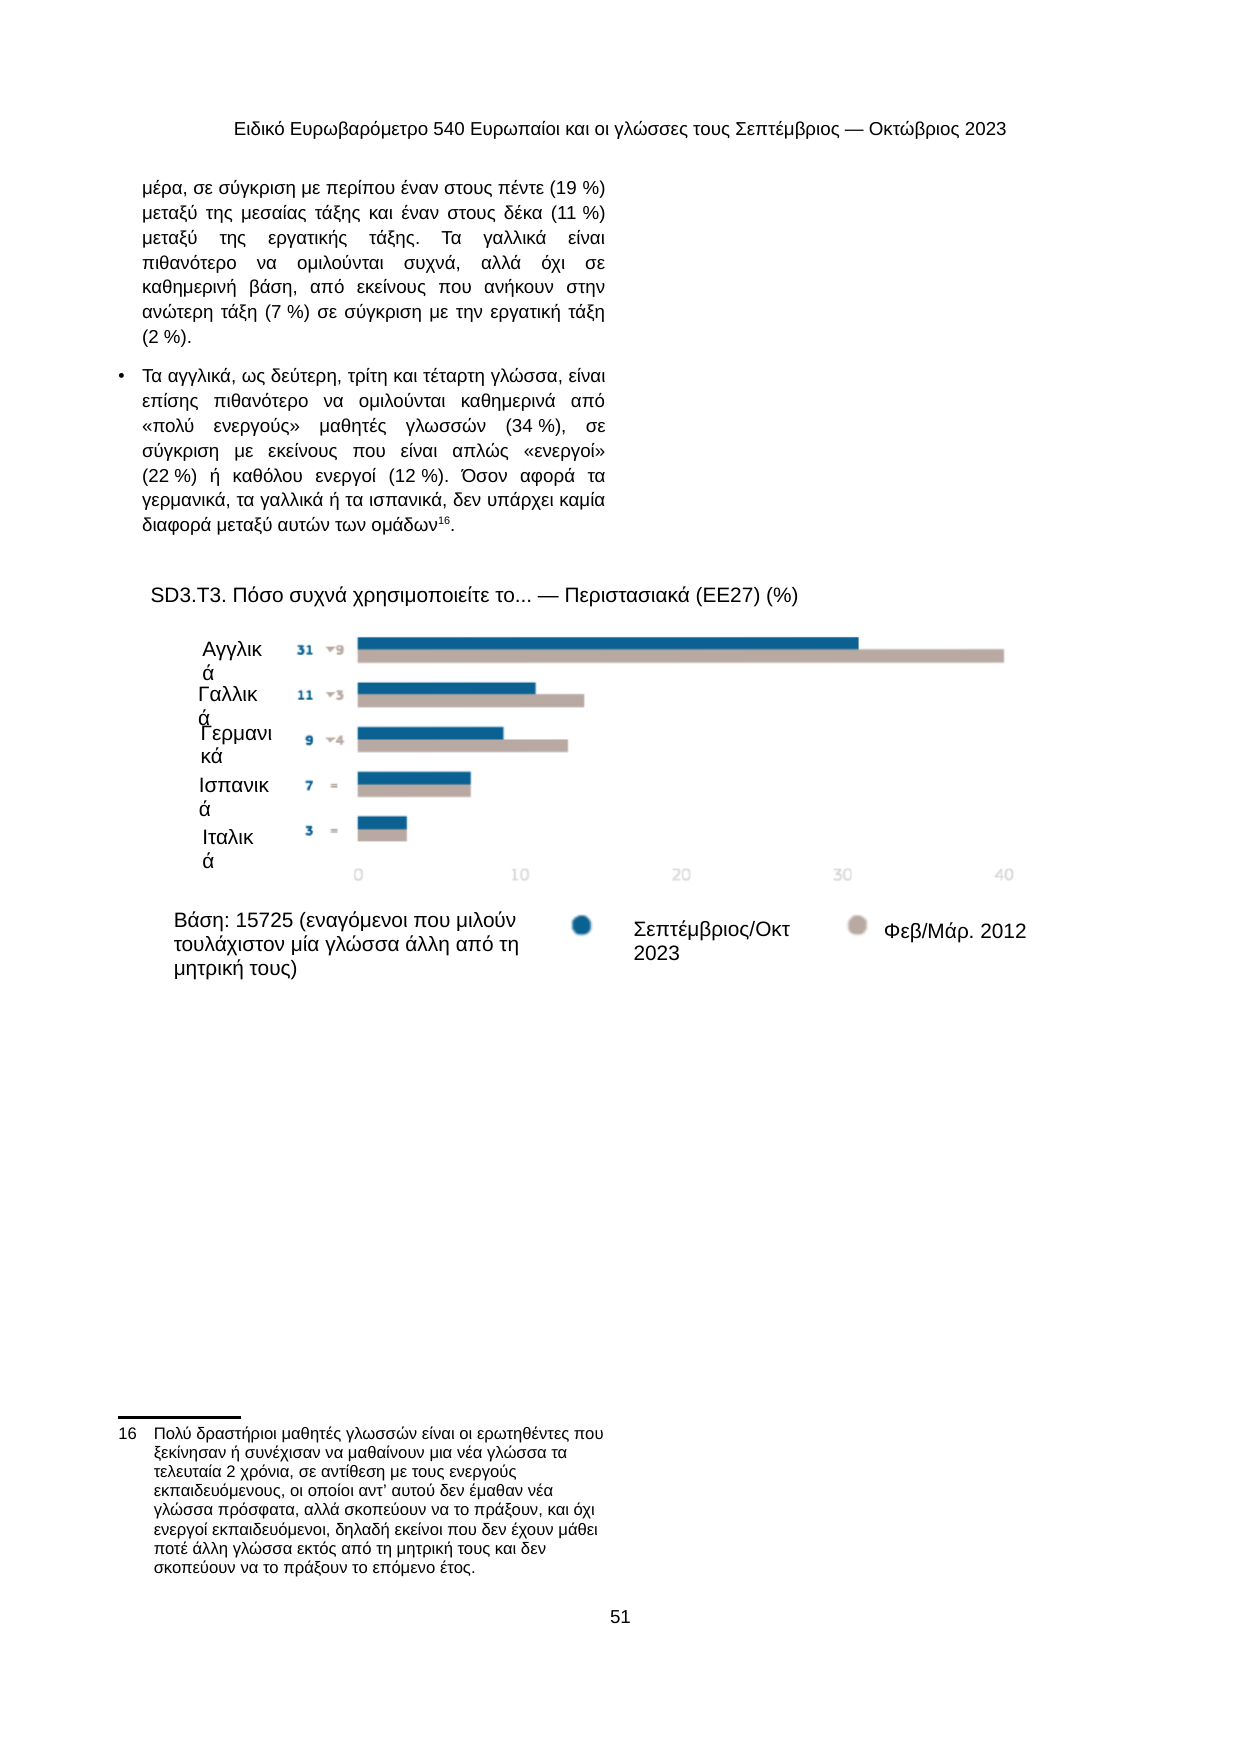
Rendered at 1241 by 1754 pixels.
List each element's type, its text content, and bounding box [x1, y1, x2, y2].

picture [562, 895, 873, 951]
list μέρα, σε σύγκριση με περίπου έναν στους πέντε (19 %) μεταξύ της μεσαίας τάξης και έναν στους δέκα (11 %) μεταξύ της εργατικής τάξης. Τα γαλλικά είναι πιθανότερο να ομιλούνται συχνά, αλλά όχι σε καθημερινή βάση, από εκείνους που ανήκουν στην ανώτερη τάξη (7 %) σε σύγκριση με την εργατική τάξη (2 %). [118, 177, 605, 347]
list Πολύ δραστήριοι μαθητές γλωσσών είναι οι ερωτηθέντες που ξεκίνησαν ή συνέχισαν να μαθαίνουν μια νέα γλώσσα τα τελευταία 2 χρόνια, σε αντίθεση με τους ενεργούς εκπαιδευόμενους, οι οποίοι αντ’ αυτού δεν έμαθαν νέα γλώσσα πρόσφατα, αλλά σκοπεύουν να το πράξουν, και όχι ενεργοί εκπαιδευόμενοι, δηλαδή εκείνοι που δεν έχουν μάθει ποτέ άλλη γλώσσα εκτός από τη μητρική τους και δεν σκοπεύουν να το πράξουν το επόμενο έτος. [118, 1423, 605, 1577]
picture [284, 619, 1027, 887]
list Τα αγγλικά, ως δεύτερη, τρίτη και τέταρτη γλώσσα, είναι επίσης πιθανότερο να ομιλούνται καθημερινά από «πολύ ενεργούς» μαθητές γλωσσών (34 %), σε σύγκριση με εκείνους που είναι απλώς «ενεργοί» (22 %) ή καθόλου ενεργοί (12 %). Όσον αφορά τα γερμανικά, τα γαλλικά ή τα ισπανικά, δεν υπάρχει καμία διαφορά μεταξύ αυτών των ομάδων. [118, 365, 605, 536]
